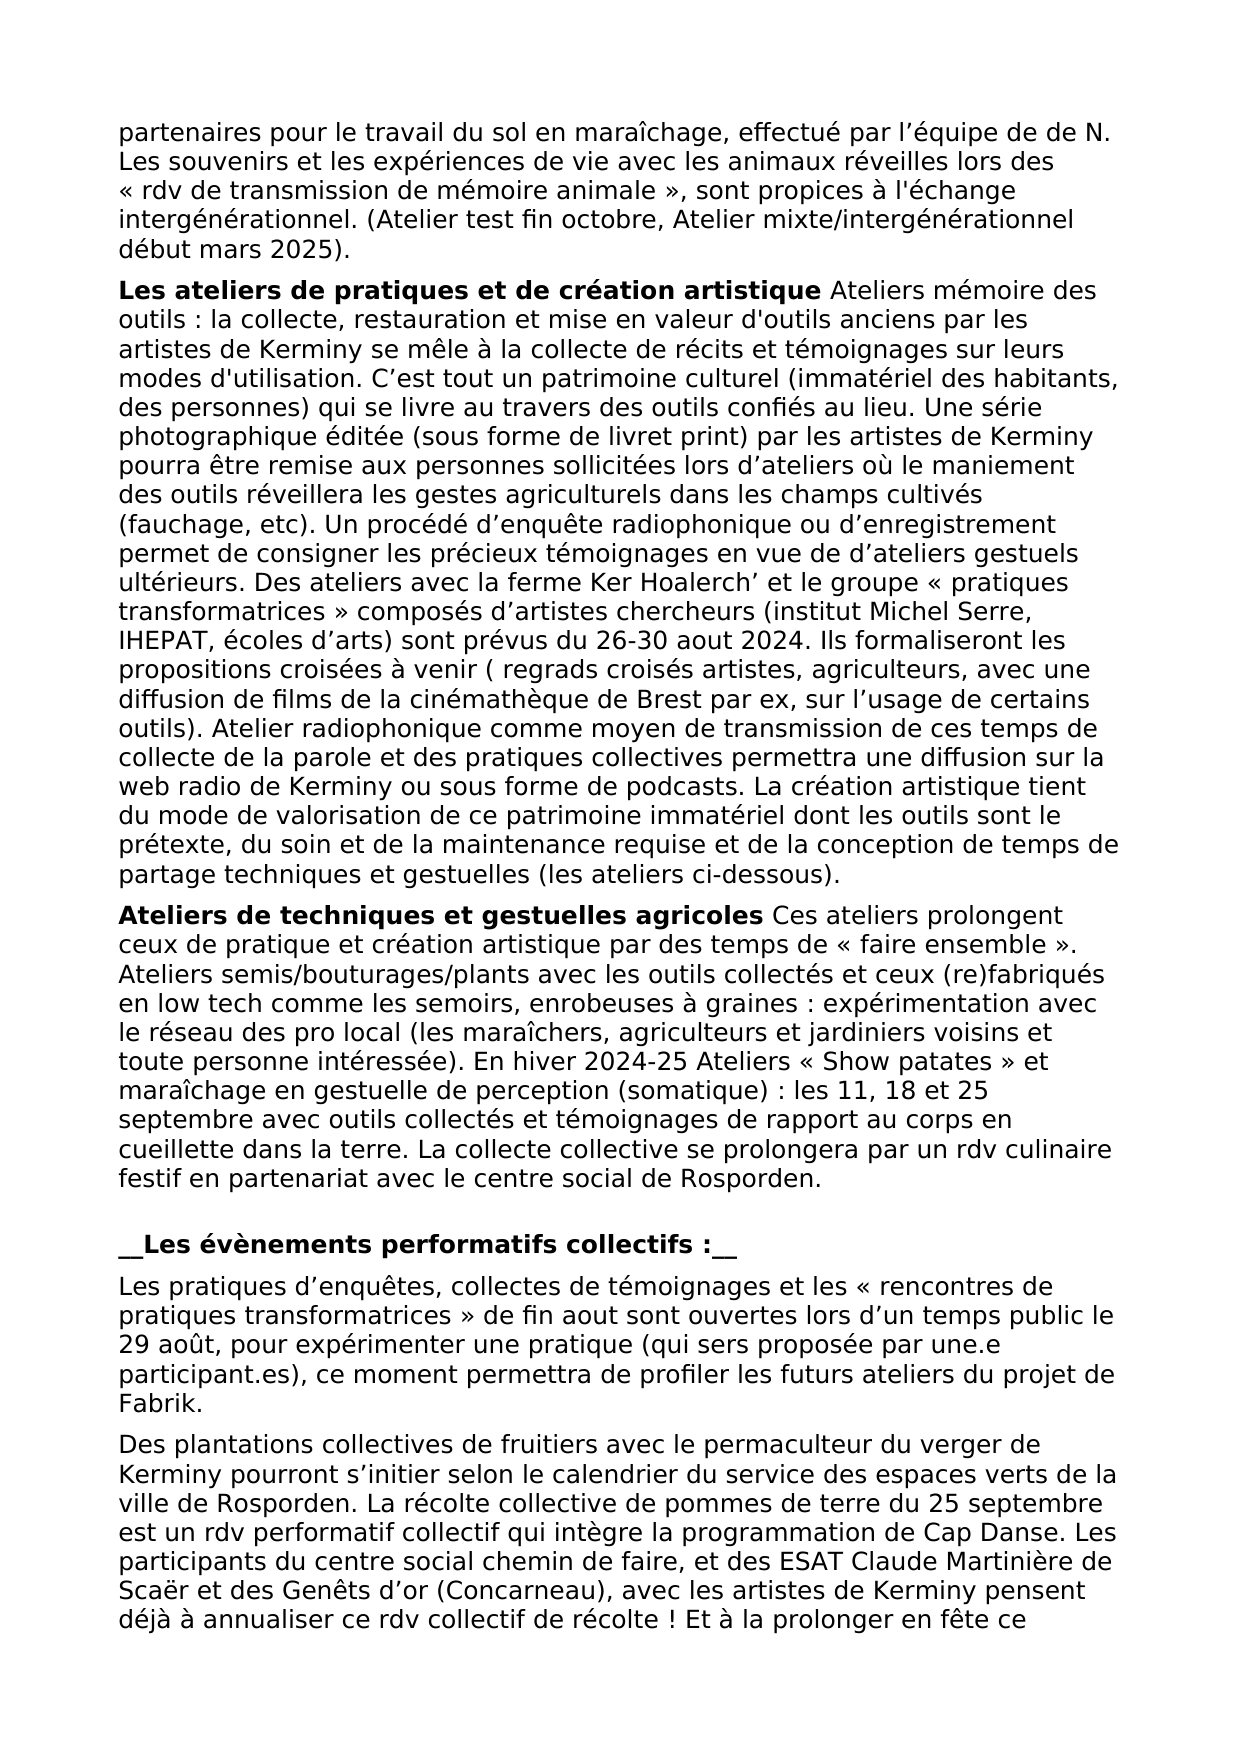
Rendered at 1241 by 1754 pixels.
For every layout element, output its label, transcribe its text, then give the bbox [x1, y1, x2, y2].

text Les pratiques d’enquêtes, collectes de témoignages et les « rencontres de pratiques transformatrices » de fin aout sont ouvertes lors d’un temps public le 29 août, pour expérimenter une pratique (qui sers proposée par une.e participant.es), ce moment permettra de profiler les futurs ateliers du projet de Fabrik. [118, 1272, 1122, 1418]
text Ateliers de techniques et gestuelles agricoles Ces ateliers prolongent ceux de pratique et création artistique par des temps de « faire ensemble ». Ateliers semis/bouturages/plants avec les outils collectés et ceux (re)fabriqués en low tech comme les semoirs, enrobeuses à graines : expérimentation avec le réseau des pro local (les maraîchers, agriculteurs et jardiniers voisins et toute personne intéressée). En hiver 2024-25 Ateliers « Show patates » et maraîchage en gestuelle de perception (somatique) : les 11, 18 et 25 septembre avec outils collectés et témoignages de rapport au corps en cueillette dans la terre. La collecte collective se prolongera par un rdv culinaire festif en partenariat avec le centre social de Rosporden. [118, 901, 1122, 1193]
text Des plantations collectives de fruitiers avec le permaculteur du verger de Kerminy pourront s’initier selon le calendrier du service des espaces verts de la ville de Rosporden. La récolte collective de pommes de terre du 25 septembre est un rdv performatif collectif qui intègre la programmation de Cap Danse. Les participants du centre social chemin de faire, et des ESAT Claude Martinière de Scaër et des Genêts d’or (Concarneau), avec les artistes de Kerminy pensent déjà à annualiser ce rdv collectif de récolte ! Et à la prolonger en fête ce [118, 1431, 1122, 1635]
text partenaires pour le travail du sol en maraîchage, effectué par l’équipe de de N. Les souvenirs et les expériences de vie avec les animaux réveilles lors des « rdv de transmission de mémoire animale », sont propices à l'échange intergénérationnel. (Atelier test fin octobre, Atelier mixte/intergénérationnel début mars 2025). [118, 118, 1122, 264]
text Les ateliers de pratiques et de création artistique Ateliers mémoire des outils : la collecte, restauration et mise en valeur d'outils anciens par les artistes de Kerminy se mêle à la collecte de récits et témoignages sur leurs modes d'utilisation. C’est tout un patrimoine culturel (immatériel des habitants, des personnes) qui se livre au travers des outils confiés au lieu. Une série photographique éditée (sous forme de livret print) par les artistes de Kerminy pourra être remise aux personnes sollicitées lors d’ateliers où le maniement des outils réveillera les gestes agriculturels dans les champs cultivés (fauchage, etc). Un procédé d’enquête radiophonique ou d’enregistrement permet de consigner les précieux témoignages en vue de d’ateliers gestuels ultérieurs. Des ateliers avec la ferme Ker Hoalerch’ et le groupe « pratiques transformatrices » composés d’artistes chercheurs (institut Michel Serre, IHEPAT, écoles d’arts) sont prévus du 26-30 aout 2024. Ils formaliseront les propositions croisées à venir ( regrads croisés artistes, agriculteurs, avec une diffusion de films de la cinémathèque de Brest par ex, sur l’usage de certains outils). Atelier radiophonique comme moyen de transmission de ces temps de collecte de la parole et des pratiques collectives permettra une diffusion sur la web radio de Kerminy ou sous forme de podcasts. La création artistique tient du mode de valorisation de ce patrimoine immatériel dont les outils sont le prétexte, du soin et de la maintenance requise et de la conception de temps de partage techniques et gestuelles (les ateliers ci-dessous). [118, 276, 1122, 889]
subtitle __Les évènements performatifs collectifs :__ [118, 1231, 1122, 1260]
